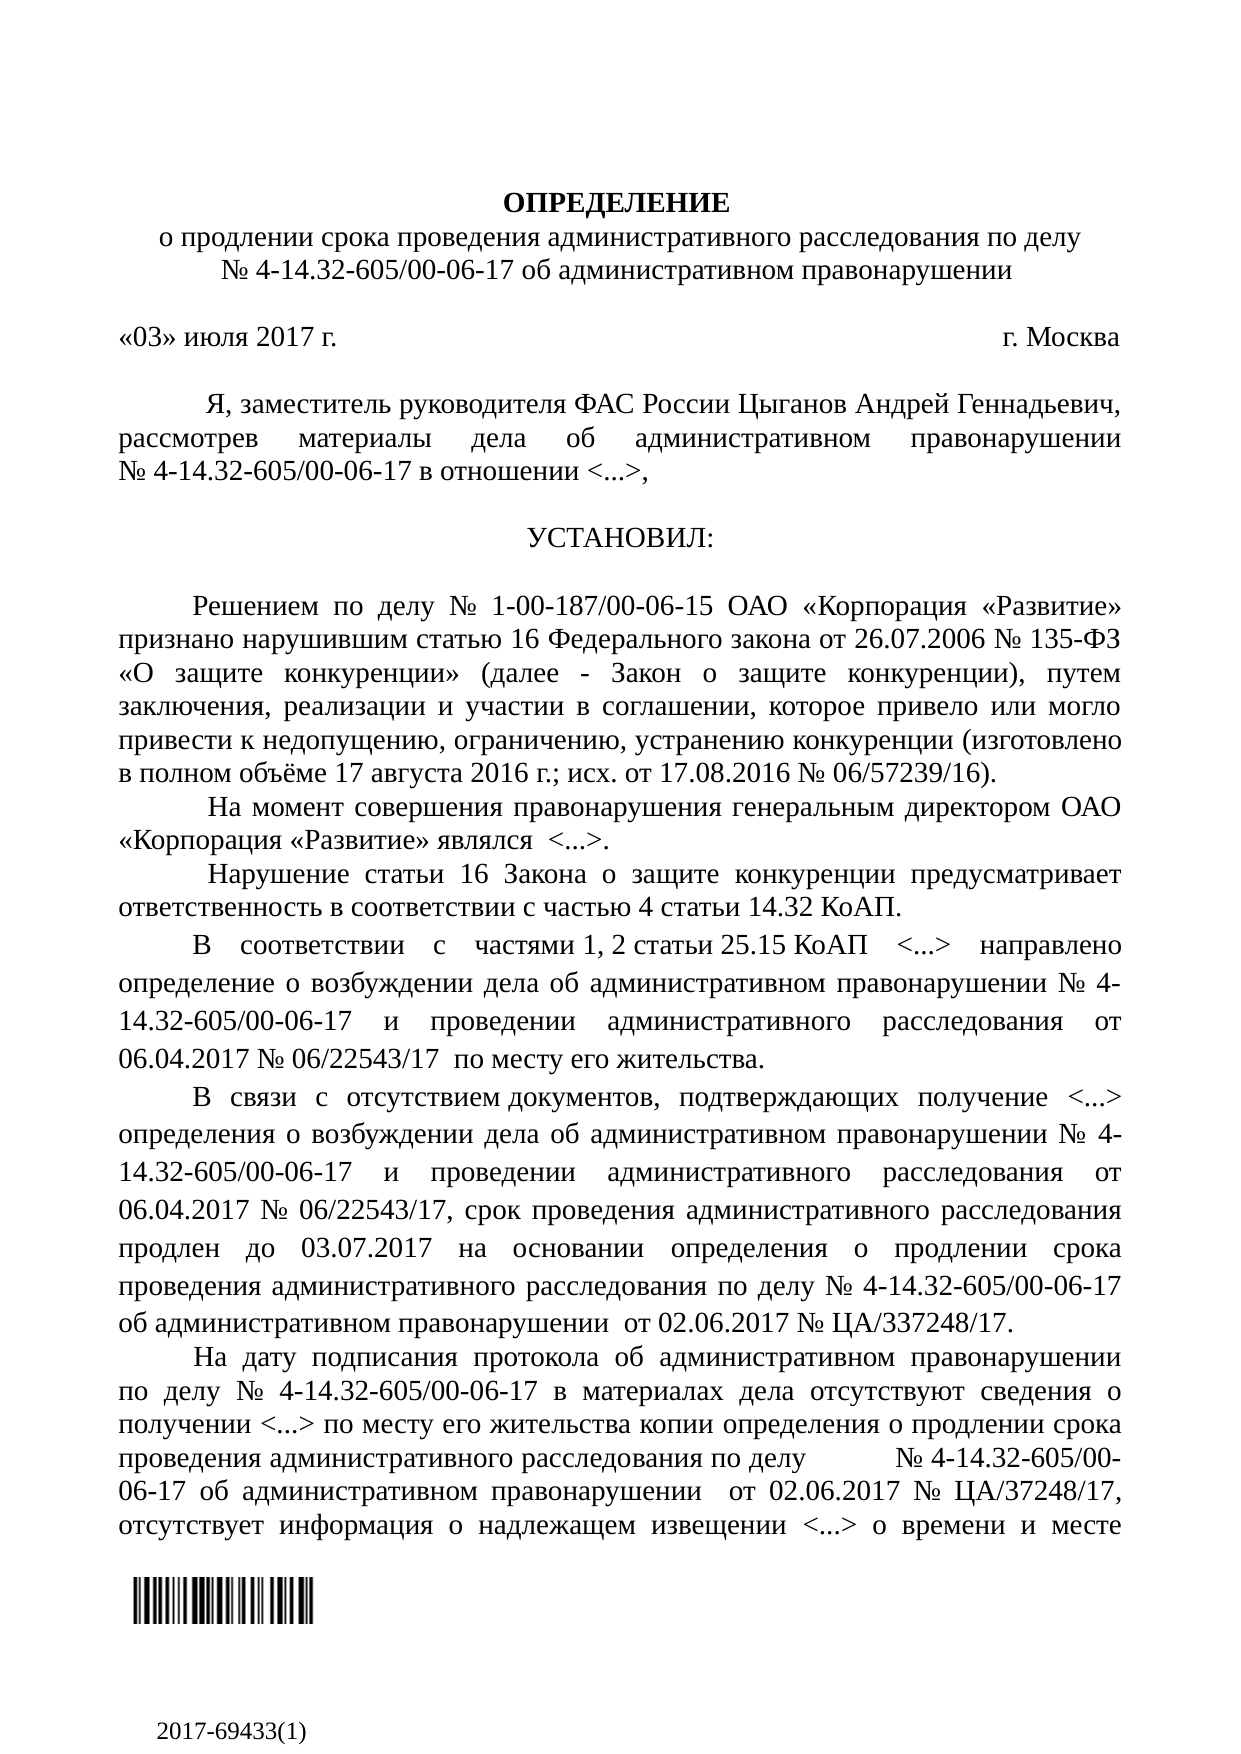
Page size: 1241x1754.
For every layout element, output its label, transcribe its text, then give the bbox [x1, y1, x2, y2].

text В связи с отсутствием документов, подтверждающих получение <...> определения о возбуждении дела об административном правонарушении № 4-14.32-605/00-06-17 и проведении административного расследования от 06.04.2017 № 06/22543/17, срок проведения административного расследования продлен до 03.07.2017 на основании определения о продлении срока проведения административного расследования по делу № 4-14.32-605/00-06-17 об административном правонарушении от 02.06.2017 № ЦА/337248/17. [118, 1074, 1122, 1339]
text ОПРЕДЕЛЕНИЕ [118, 185, 1122, 219]
picture [118, 1577, 331, 1624]
text На момент совершения правонарушения генеральным директором ОАО «Корпорация «Развитие» являлся <...>. [118, 789, 1122, 856]
text Нарушение статьи 16 Закона о защите конкуренции предусматривает ответственность в соответствии с частью 4 статьи 14.32 КоАП. [118, 856, 1122, 923]
text о продлении срока проведения административного расследования по делу № 4-14.32-605/00-06-17 об административном правонарушении [118, 219, 1122, 286]
text «03» июля 2017 г. г. Москва [118, 319, 1122, 353]
text Я, заместитель руководителя ФАС России Цыганов Андрей Геннадьевич, рассмотрев материалы дела об административном правонарушении № 4-14.32-605/00-06-17 в отношении <...>, [118, 386, 1122, 487]
text На дату подписания протокола об административном правонарушении по делу № 4-14.32-605/00-06-17 в материалах дела отсутствуют сведения о получении <...> по месту его жительства копии определения о продлении срока проведения административного расследования по делу № 4-14.32-605/00-06-17 об административном правонарушении от 02.06.2017 № ЦА/37248/17, отсутствует информация о надлежащем извещении <...> о времени и месте [118, 1339, 1122, 1540]
text УСТАНОВИЛ: [118, 521, 1122, 554]
text Решением по делу № 1-00-187/00-06-15 ОАО «Корпорация «Развитие» признано нарушившим статью 16 Федерального закона от 26.07.2006 № 135-ФЗ «О защите конкуренции» (далее - Закон о защите конкуренции), путем заключения, реализации и участии в соглашении, которое привело или могло привести к недопущению, ограничению, устранению конкуренции (изготовлено в полном объёме 17 августа 2016 г.; исх. от 17.08.2016 № 06/57239/16). [118, 588, 1122, 789]
text В соответствии с частями 1, 2 статьи 25.15 КоАП <...> направлено определение о возбуждении дела об административном правонарушении № 4-14.32-605/00-06-17 и проведении административного расследования от 06.04.2017 № 06/22543/17 по месту его жительства. [118, 923, 1122, 1074]
